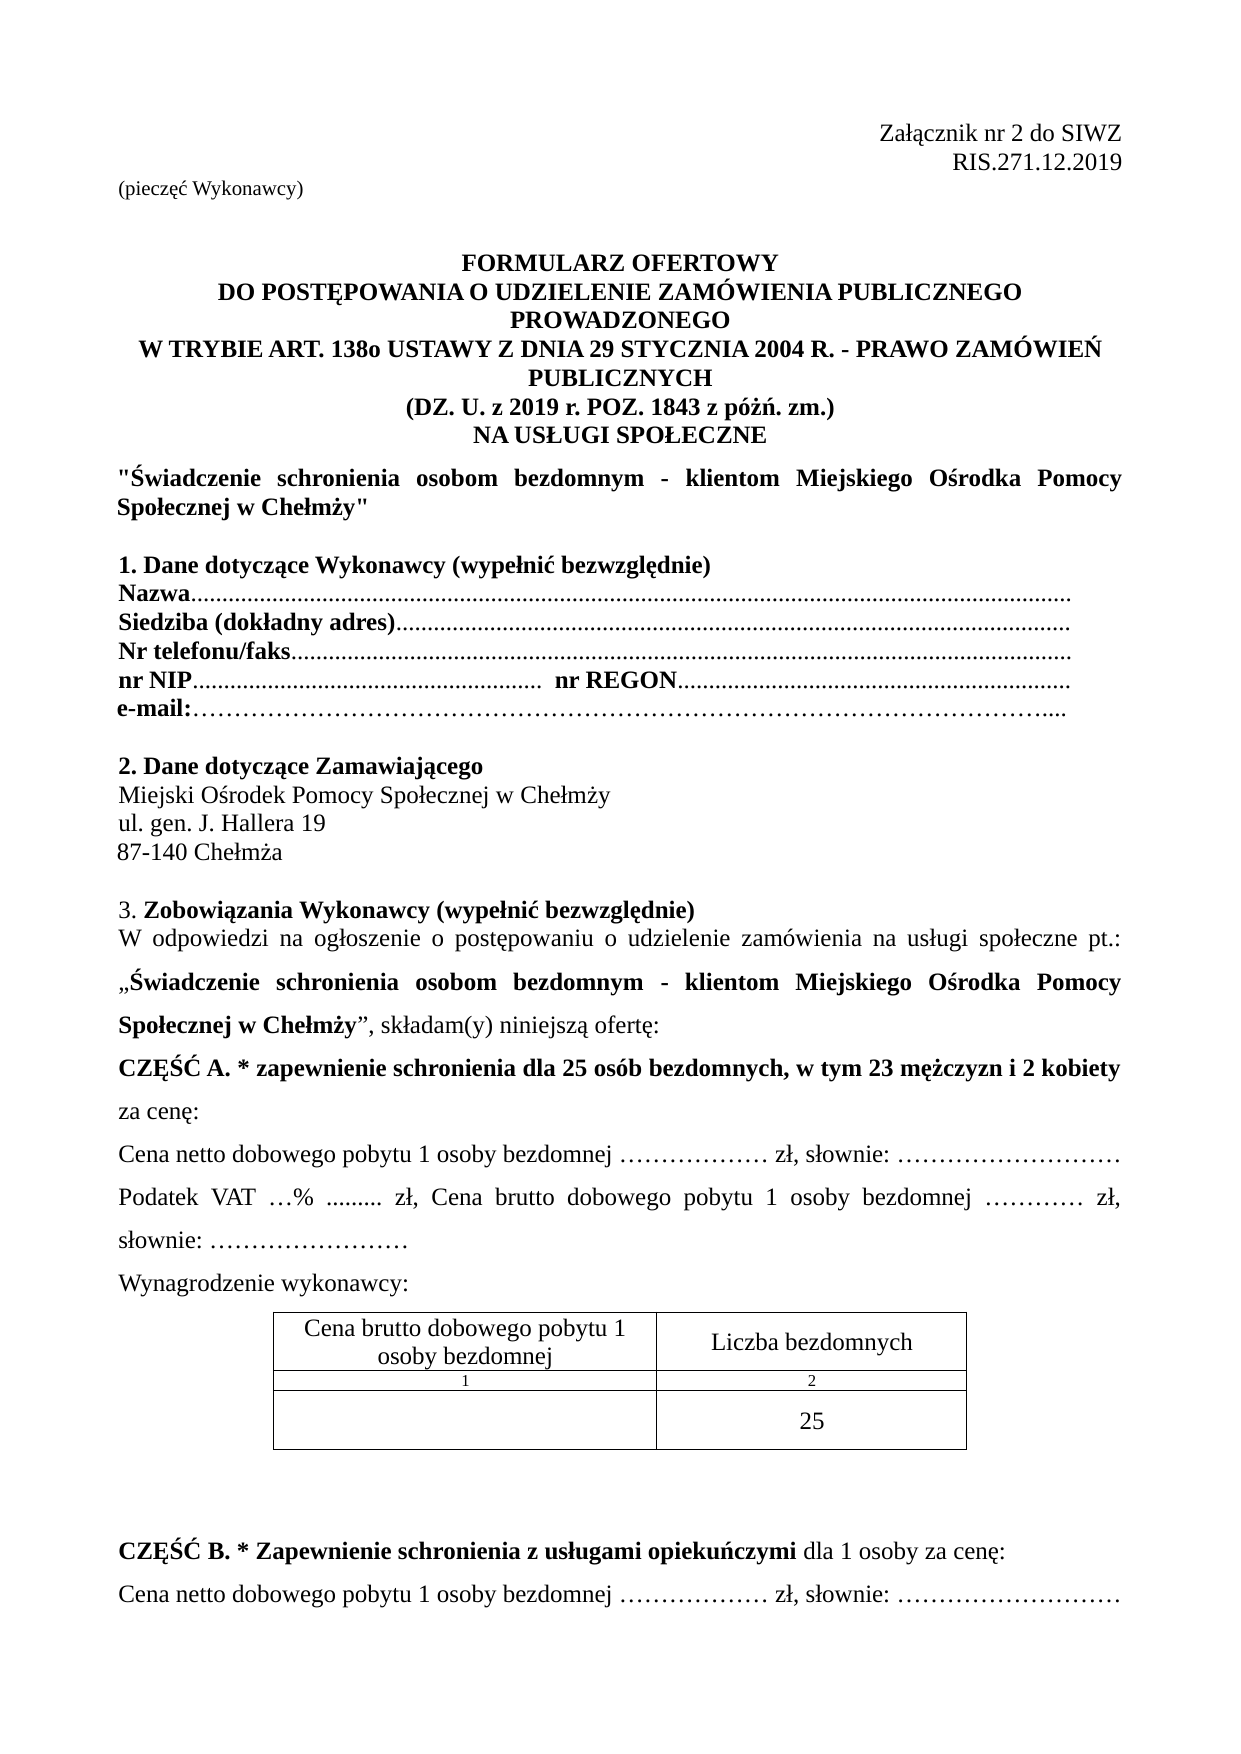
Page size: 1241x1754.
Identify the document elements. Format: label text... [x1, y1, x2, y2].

table_header Liczba bezdomnych [657, 1313, 966, 1370]
text DO POSTĘPOWANIA O UDZIELENIE ZAMÓWIENIA PUBLICZNEGO PROWADZONEGO [118, 277, 1122, 334]
text 3. Zobowiązania Wykonawcy (wypełnić bezwzględnie) [118, 895, 1122, 923]
text e-mail:………………………………………………………………………………………….... [117, 693, 1122, 722]
text Siedziba (dokładny adres)............................................................................................................ [118, 607, 1122, 636]
text 2. Dane dotyczące Zamawiającego [118, 751, 1122, 780]
text CZĘŚĆ B. * Zapewnienie schronienia z usługami opiekuńczymi dla 1 osoby za cenę: [118, 1536, 1122, 1565]
text Nr telefonu/faks............................................................................................................................. [118, 636, 1122, 665]
text (DZ. U. z 2019 r. POZ. 1843 z póżń. zm.) [118, 392, 1122, 420]
table_cell 1 [274, 1371, 656, 1390]
text Wynagrodzenie wykonawcy: [118, 1268, 1122, 1297]
text nr NIP........................................................ nr REGON............................................................... [118, 665, 1122, 693]
text Miejski Ośrodek Pomocy Społecznej w Chełmży [118, 780, 1122, 808]
text 1. Dane dotyczące Wykonawcy (wypełnić bezwzględnie) [118, 550, 1122, 578]
text W TRYBIE ART. 138o USTAWY Z DNIA 29 STYCZNIA 2004 R. - PRAWO ZAMÓWIEŃ PUBLICZNYCH [118, 334, 1122, 392]
text (pieczęć Wykonawcy) [118, 176, 1122, 200]
text "Świadczenie schronienia osobom bezdomnym - klientom Miejskiego Ośrodka Pomocy Społecznej w Chełmży" [117, 463, 1122, 521]
text Nazwa............................................................................................................................................. [118, 578, 1122, 607]
text Cena netto dobowego pobytu 1 osoby bezdomnej ……………… zł, słownie: ……………………… [118, 1139, 1122, 1168]
table_cell 2 [657, 1371, 966, 1390]
text FORMULARZ OFERTOWY [118, 248, 1122, 277]
text ul. gen. J. Hallera 19 [118, 808, 1122, 837]
text Podatek VAT …% ......... zł, Cena brutto dobowego pobytu 1 osoby bezdomnej ………… zł, słownie: …………………… [118, 1182, 1122, 1254]
text RIS.271.12.2019 [118, 147, 1122, 176]
text 87-140 Chełmża [117, 837, 1122, 866]
text W odpowiedzi na ogłoszenie o postępowaniu o udzielenie zamówienia na usługi społeczne pt.: „Świadczenie schronienia osobom bezdomnym - klientom Miejskiego Ośrodka Pomocy Społecznej w Chełmży”, składam(y) niniejszą ofertę: [118, 923, 1122, 1038]
table_cell 25 [657, 1391, 966, 1449]
table_cell [274, 1391, 656, 1449]
table_header Cena brutto dobowego pobytu 1 osoby bezdomnej [274, 1313, 656, 1370]
text CZĘŚĆ A. * zapewnienie schronienia dla 25 osób bezdomnych, w tym 23 mężczyzn i 2 kobiety za cenę: [118, 1053, 1122, 1125]
text Cena netto dobowego pobytu 1 osoby bezdomnej ……………… zł, słownie: ……………………… [118, 1579, 1122, 1608]
text NA USŁUGI SPOŁECZNE [118, 420, 1122, 449]
text Załącznik nr 2 do SIWZ [118, 118, 1122, 147]
